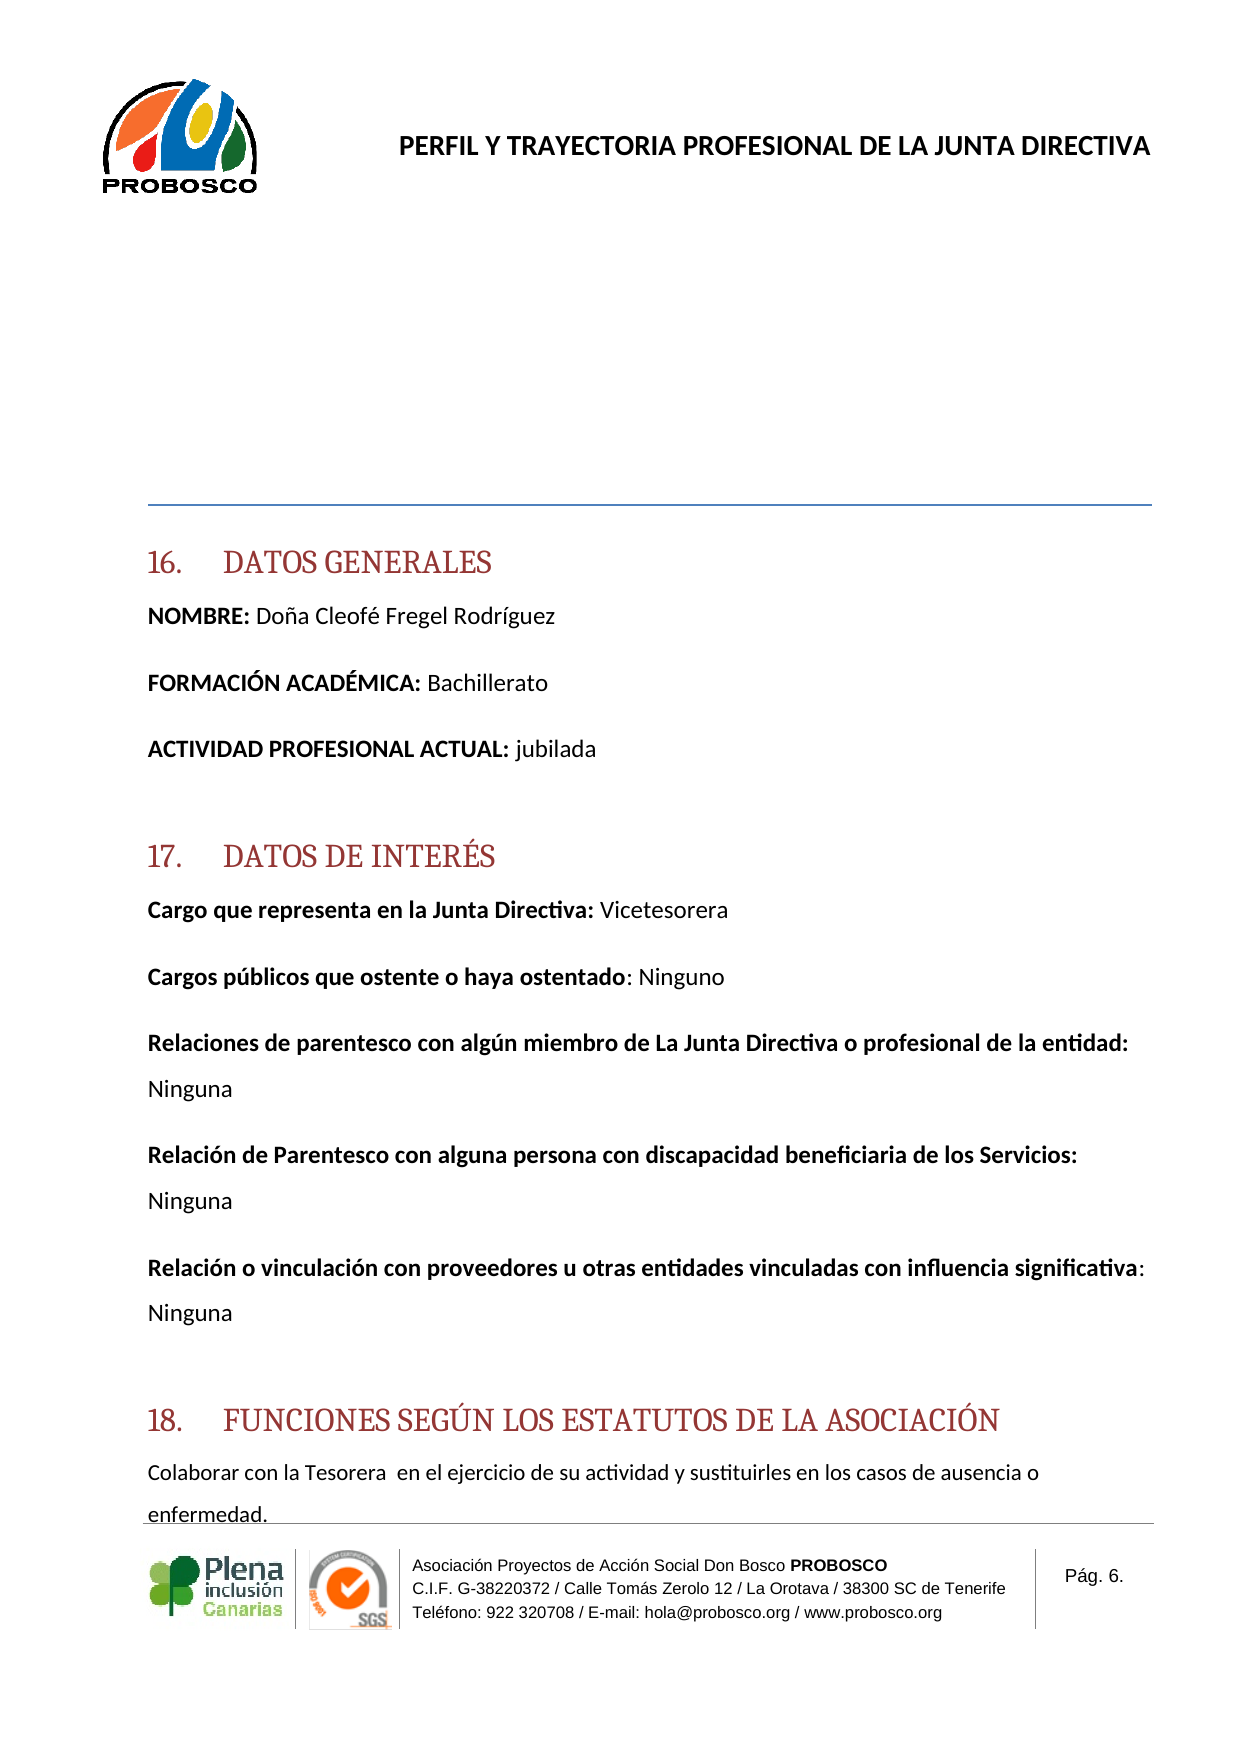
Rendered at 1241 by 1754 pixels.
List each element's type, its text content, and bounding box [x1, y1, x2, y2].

subtitle FUNCIONES SEGÚN LOS ESTATUTOS DE LA ASOCIACIÓN [148, 1402, 1152, 1440]
text NOMBRE: Doña Cleofé Fregel Rodríguez [148, 600, 1152, 631]
text Cargo que representa en la Junta Directiva: Vicetesorera [148, 894, 1152, 924]
subtitle DATOS DE INTERÉS [148, 837, 1152, 876]
text Colaborar con la Tesorera en el ejercicio de su actividad y sustituirles en los casos de ausencia o enfermedad. [148, 1458, 1152, 1523]
text [148, 1524, 1152, 1528]
subtitle DATOS GENERALES [148, 544, 1152, 582]
text ACTIVIDAD PROFESIONAL ACTUAL: jubilada [148, 733, 1152, 764]
text Cargos públicos que ostente o haya ostentado: Ninguno [148, 961, 1152, 991]
text FORMACIÓN ACADÉMICA: Bachillerato [148, 667, 1152, 697]
text Relación de Parentesco con alguna persona con discapacidad beneficiaria de los Servicios: Ninguna [148, 1139, 1152, 1216]
text Relaciones de parentesco con algún miembro de La Junta Directiva o profesional de la entidad: Ninguna [148, 1027, 1152, 1103]
text Relación o vinculación con proveedores u otras entidades vinculadas con influencia significativa: Ninguna [148, 1252, 1152, 1328]
